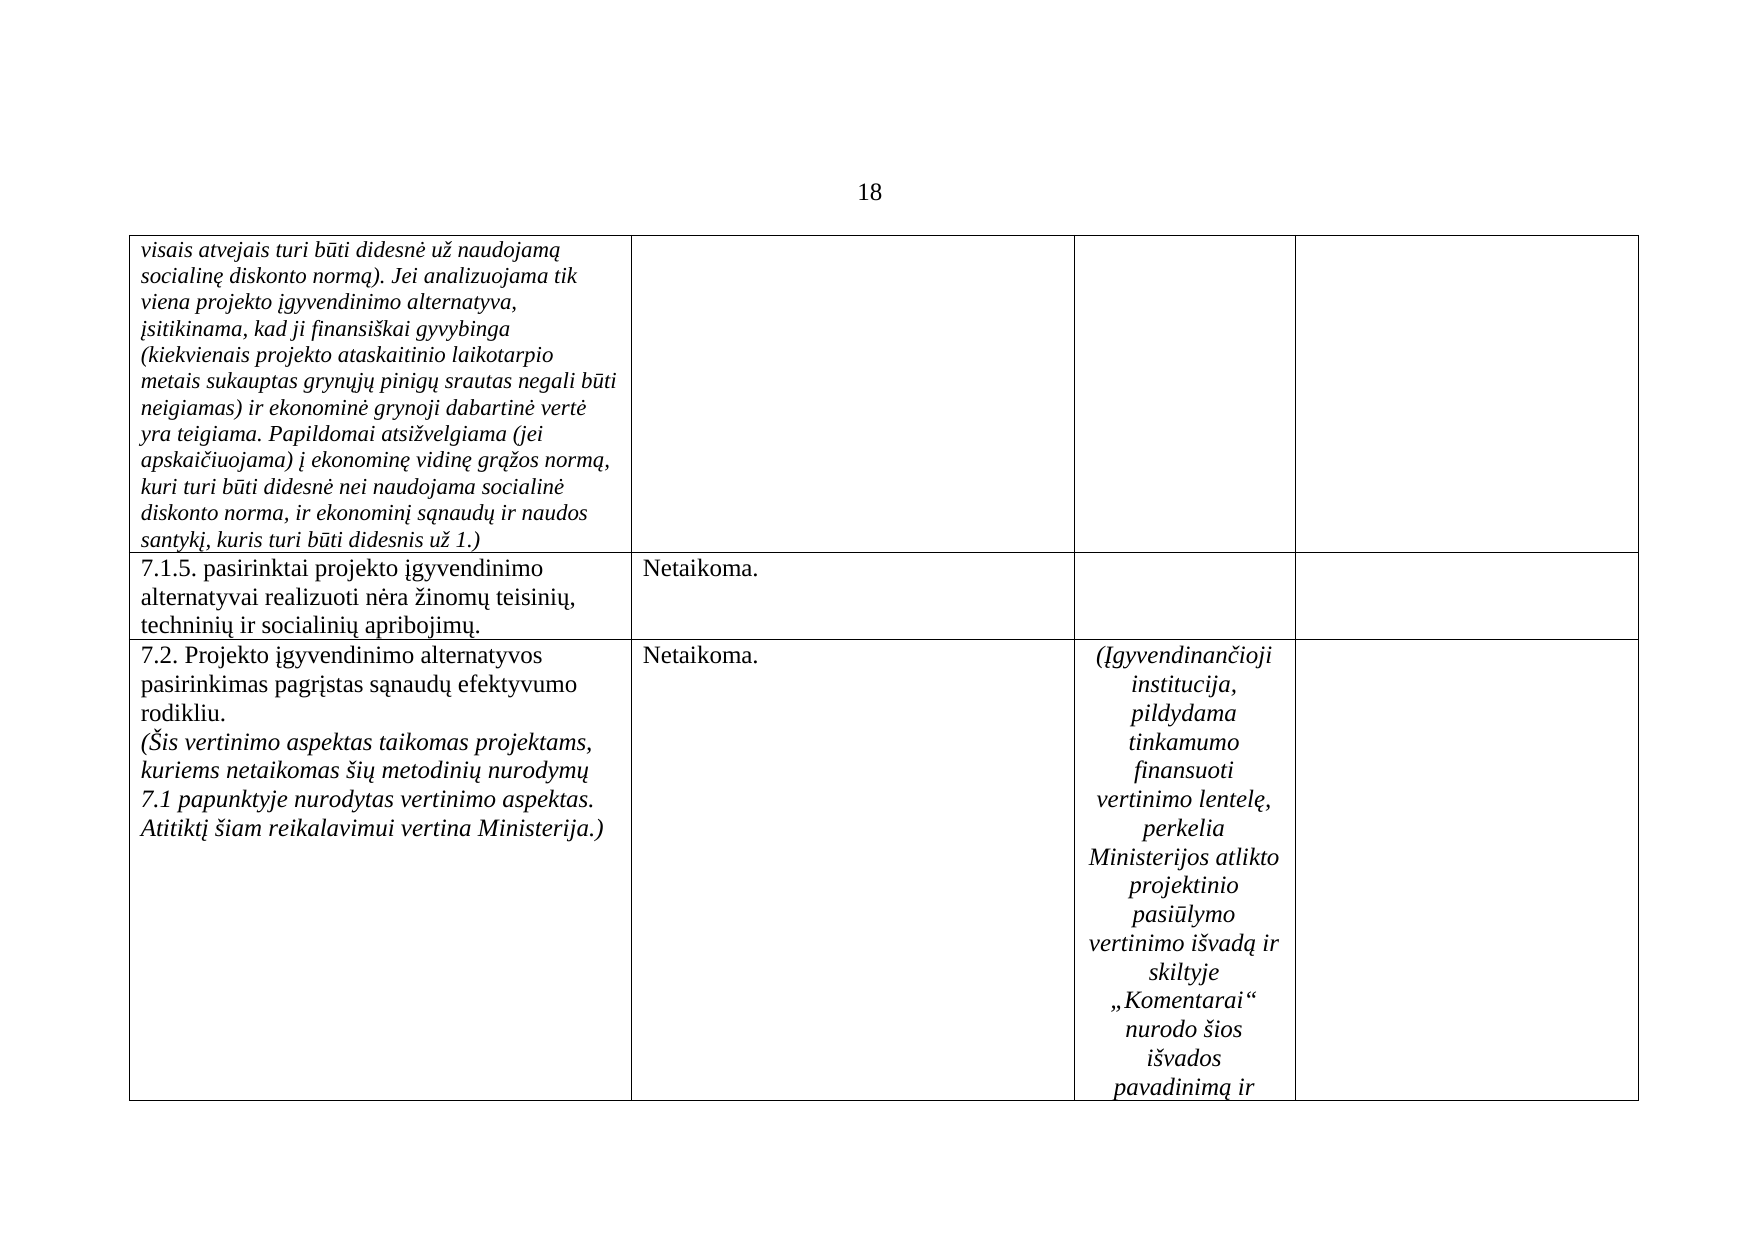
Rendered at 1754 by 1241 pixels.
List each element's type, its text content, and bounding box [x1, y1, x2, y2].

table_cell Netaikoma. [632, 553, 1074, 639]
table_cell [1296, 236, 1638, 552]
table_cell [1296, 553, 1638, 639]
table_cell (Įgyvendinančioji institucija, pildydama tinkamumo finansuoti vertinimo lentelę, perkelia Ministerijos atlikto projektinio pasiūlymo vertinimo išvadą ir skiltyje „Komentarai“ nurodo šios išvados pavadinimą ir [1075, 640, 1295, 1100]
table_cell Netaikoma. [632, 640, 1074, 1100]
table_cell [1296, 640, 1638, 1100]
table_cell [1075, 553, 1295, 639]
table_cell 7.2. Projekto įgyvendinimo alternatyvos pasirinkimas pagrįstas sąnaudų efektyvumo rodikliu. (Šis vertinimo aspektas taikomas projektams, kuriems netaikomas šių metodinių nurodymų 7.1 papunktyje nurodytas vertinimo aspektas. Atitiktį šiam reikalavimui vertina Ministerija.) [130, 640, 631, 1100]
table_cell [632, 236, 1074, 552]
table_cell 7.1.5. pasirinktai projekto įgyvendinimo alternatyvai realizuoti nėra žinomų teisinių, techninių ir socialinių apribojimų. [130, 553, 631, 639]
table_cell visais atvejais turi būti didesnė už naudojamą socialinę diskonto normą). Jei analizuojama tik viena projekto įgyvendinimo alternatyva, įsitikinama, kad ji finansiškai gyvybinga (kiekvienais projekto ataskaitinio laikotarpio metais sukauptas grynųjų pinigų srautas negali būti neigiamas) ir ekonominė grynoji dabartinė vertė yra teigiama. Papildomai atsižvelgiama (jei apskaičiuojama) į ekonominę vidinę grąžos normą, kuri turi būti didesnė nei naudojama socialinė diskonto norma, ir ekonominį sąnaudų ir naudos santykį, kuris turi būti didesnis už 1.) [130, 236, 631, 552]
table_cell [1075, 236, 1295, 552]
